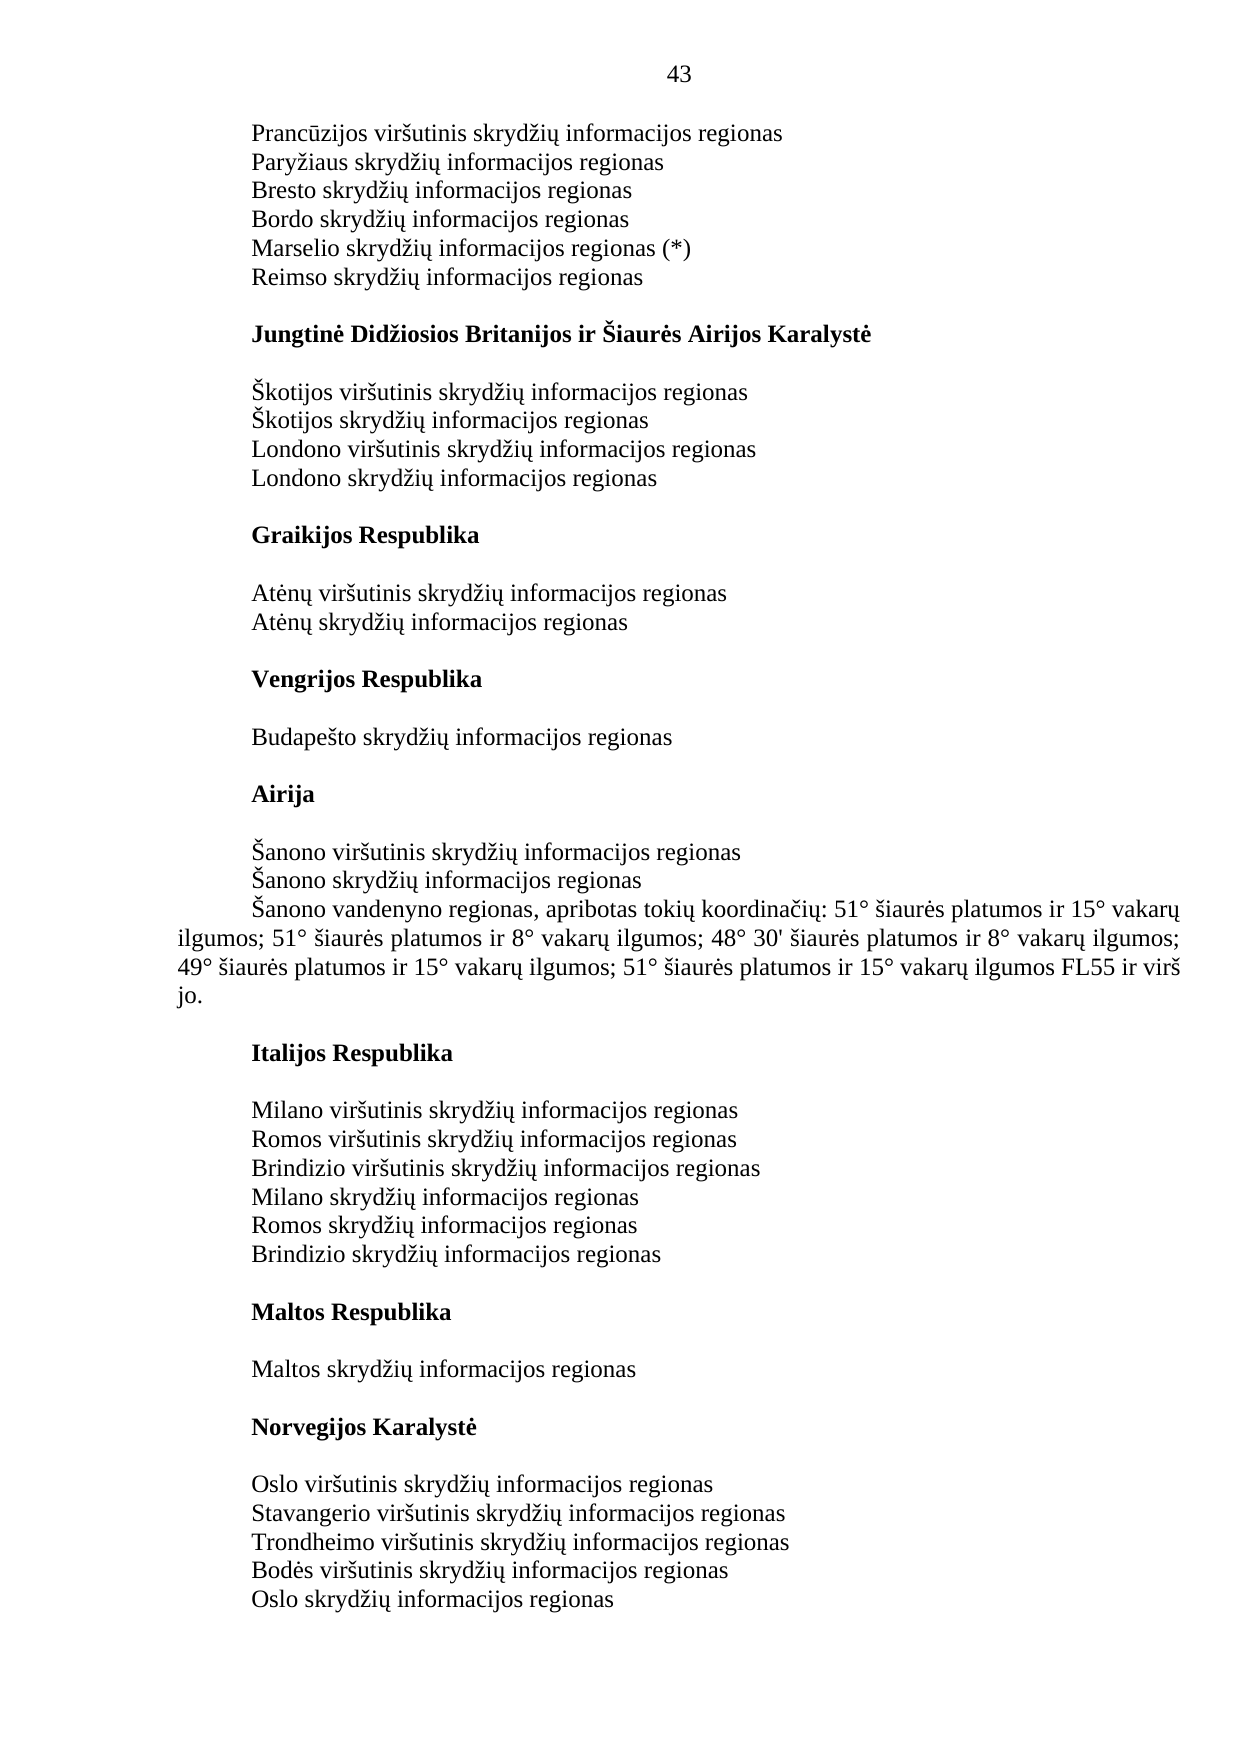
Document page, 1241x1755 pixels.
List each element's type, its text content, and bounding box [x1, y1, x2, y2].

text Graikijos Respublika [177, 521, 1181, 549]
text Brindizio viršutinis skrydžių informacijos regionas [177, 1153, 1181, 1182]
text Atėnų skrydžių informacijos regionas [177, 607, 1181, 636]
text Trondheimo viršutinis skrydžių informacijos regionas [177, 1527, 1181, 1556]
text Maltos skrydžių informacijos regionas [177, 1354, 1181, 1383]
text Škotijos skrydžių informacijos regionas [177, 406, 1181, 434]
text Šanono vandenyno regionas, apribotas tokių koordinačių: 51° šiaurės platumos ir 15° vakarų ilgumos; 51° šiaurės platumos ir 8° vakarų ilgumos; 48° 30' šiaurės platumos ir 8° vakarų ilgumos; 49° šiaurės platumos ir 15° vakarų ilgumos; 51° šiaurės platumos ir 15° vakarų ilgumos FL55 ir virš jo. [177, 894, 1181, 1009]
text Norvegijos Karalystė [177, 1412, 1181, 1441]
text Londono skrydžių informacijos regionas [177, 463, 1181, 492]
text Brindizio skrydžių informacijos regionas [177, 1239, 1181, 1268]
text Bordo skrydžių informacijos regionas [177, 204, 1181, 233]
text Škotijos viršutinis skrydžių informacijos regionas [177, 377, 1181, 406]
text Atėnų viršutinis skrydžių informacijos regionas [177, 578, 1181, 607]
text Paryžiaus skrydžių informacijos regionas [177, 147, 1181, 176]
text Vengrijos Respublika [177, 664, 1181, 693]
text Maltos Respublika [177, 1297, 1181, 1326]
text Oslo skrydžių informacijos regionas [177, 1584, 1181, 1613]
text Milano viršutinis skrydžių informacijos regionas [177, 1096, 1181, 1124]
text Romos skrydžių informacijos regionas [177, 1211, 1181, 1239]
text Oslo viršutinis skrydžių informacijos regionas [177, 1469, 1181, 1498]
text Bresto skrydžių informacijos regionas [177, 176, 1181, 204]
text Italijos Respublika [177, 1038, 1181, 1067]
text Airija [177, 779, 1181, 808]
text Londono viršutinis skrydžių informacijos regionas [177, 434, 1181, 463]
text Prancūzijos viršutinis skrydžių informacijos regionas [177, 118, 1181, 147]
text Budapešto skrydžių informacijos regionas [177, 722, 1181, 751]
text Šanono viršutinis skrydžių informacijos regionas [177, 837, 1181, 866]
text Milano skrydžių informacijos regionas [177, 1182, 1181, 1211]
text Marselio skrydžių informacijos regionas (*) [177, 233, 1181, 262]
text Šanono skrydžių informacijos regionas [177, 866, 1181, 894]
text Reimso skrydžių informacijos regionas [177, 262, 1181, 291]
text Stavangerio viršutinis skrydžių informacijos regionas [177, 1498, 1181, 1527]
text Romos viršutinis skrydžių informacijos regionas [177, 1124, 1181, 1153]
text Bodės viršutinis skrydžių informacijos regionas [177, 1556, 1181, 1584]
text Jungtinė Didžiosios Britanijos ir Šiaurės Airijos Karalystė [177, 319, 1181, 348]
